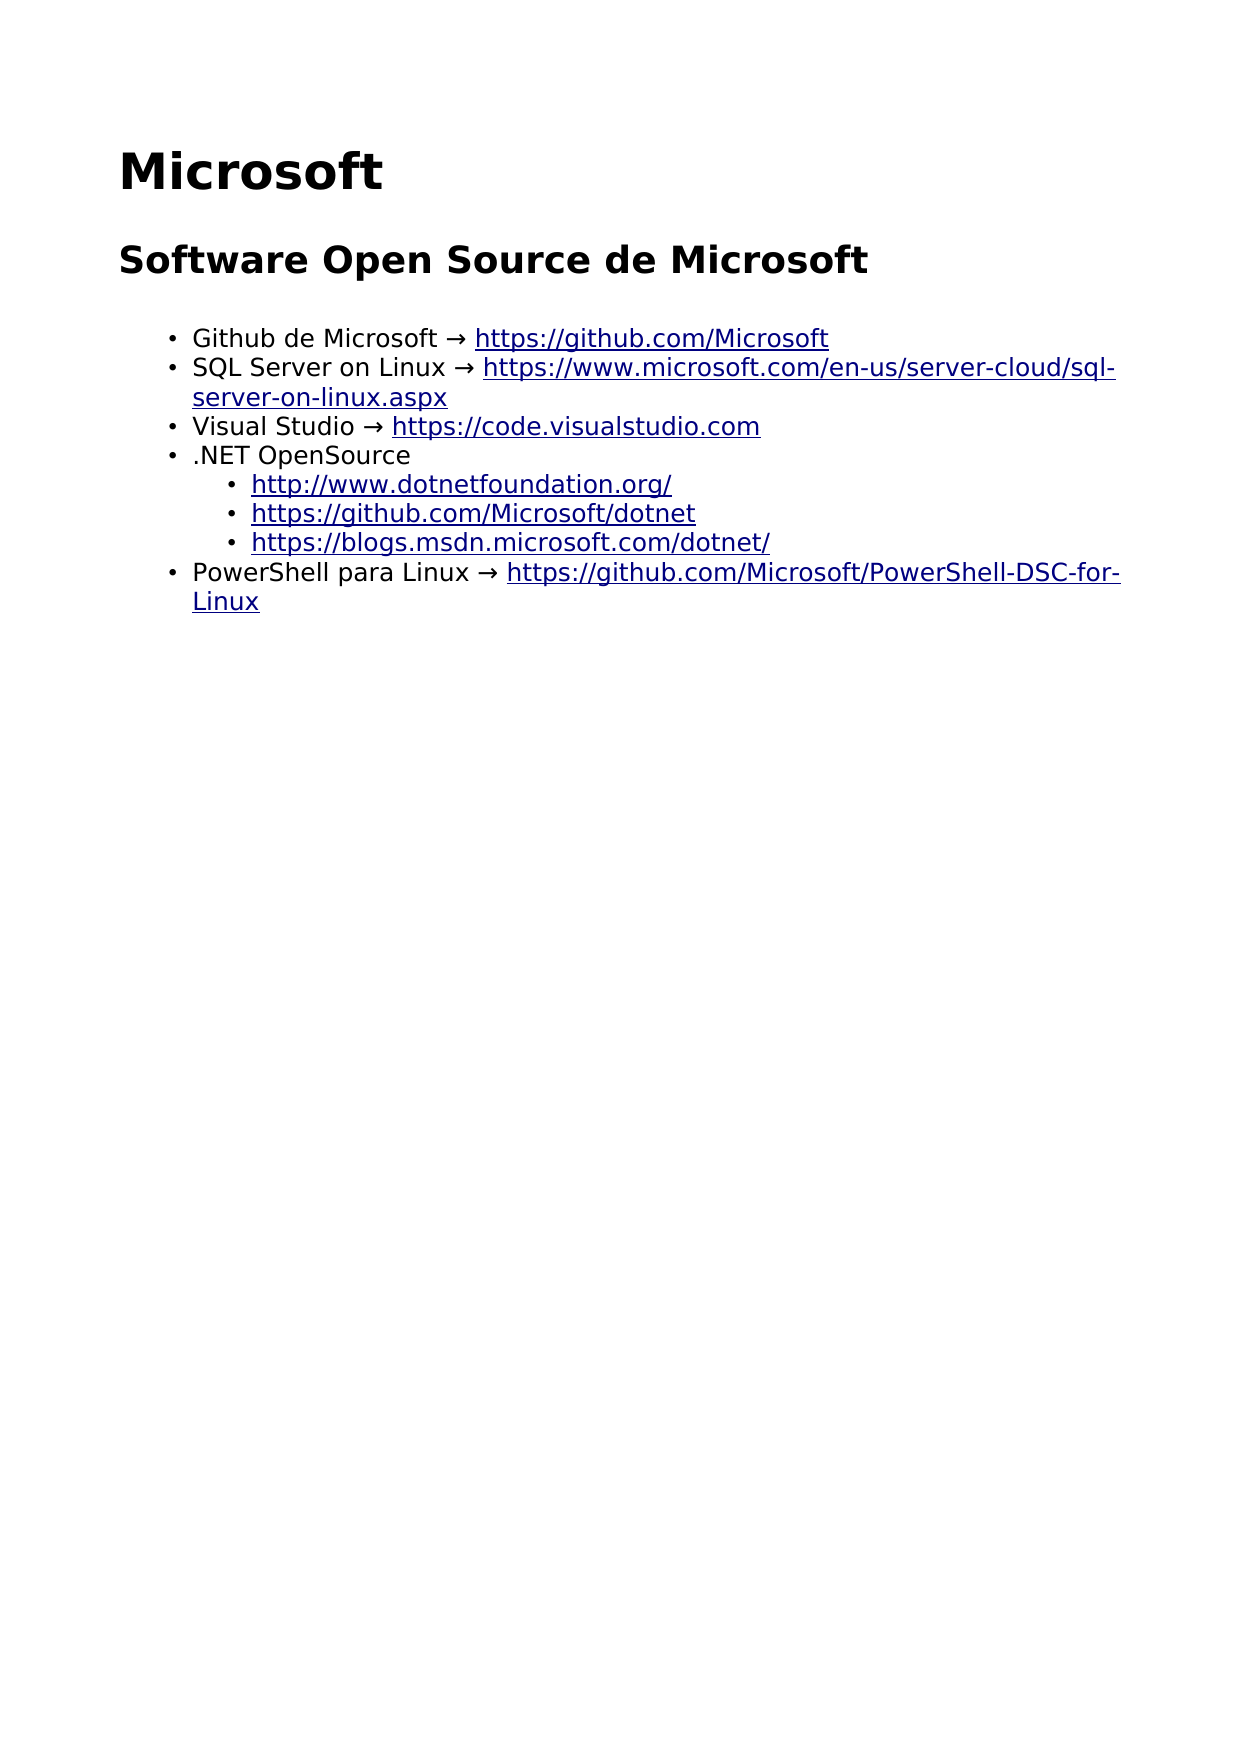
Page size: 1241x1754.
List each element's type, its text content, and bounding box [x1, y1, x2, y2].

subtitle Microsoft [118, 143, 1122, 201]
subtitle Software Open Source de Microsoft [118, 239, 1122, 282]
list Visual Studio → https://code.visualstudio.com [177, 412, 1122, 441]
list PowerShell para Linux → https://github.com/Microsoft/PowerShell-DSC-for-Linux [177, 558, 1122, 616]
list .NET OpenSource [177, 441, 1122, 470]
list Github de Microsoft → https://github.com/Microsoft [177, 324, 1122, 354]
list SQL Server on Linux → https://www.microsoft.com/en-us/server-cloud/sql-server-on-linux.aspx [177, 354, 1122, 412]
list http://www.dotnetfoundation.org/ [236, 470, 1122, 499]
list https://github.com/Microsoft/dotnet [236, 499, 1122, 529]
list https://blogs.msdn.microsoft.com/dotnet/ [236, 529, 1122, 558]
